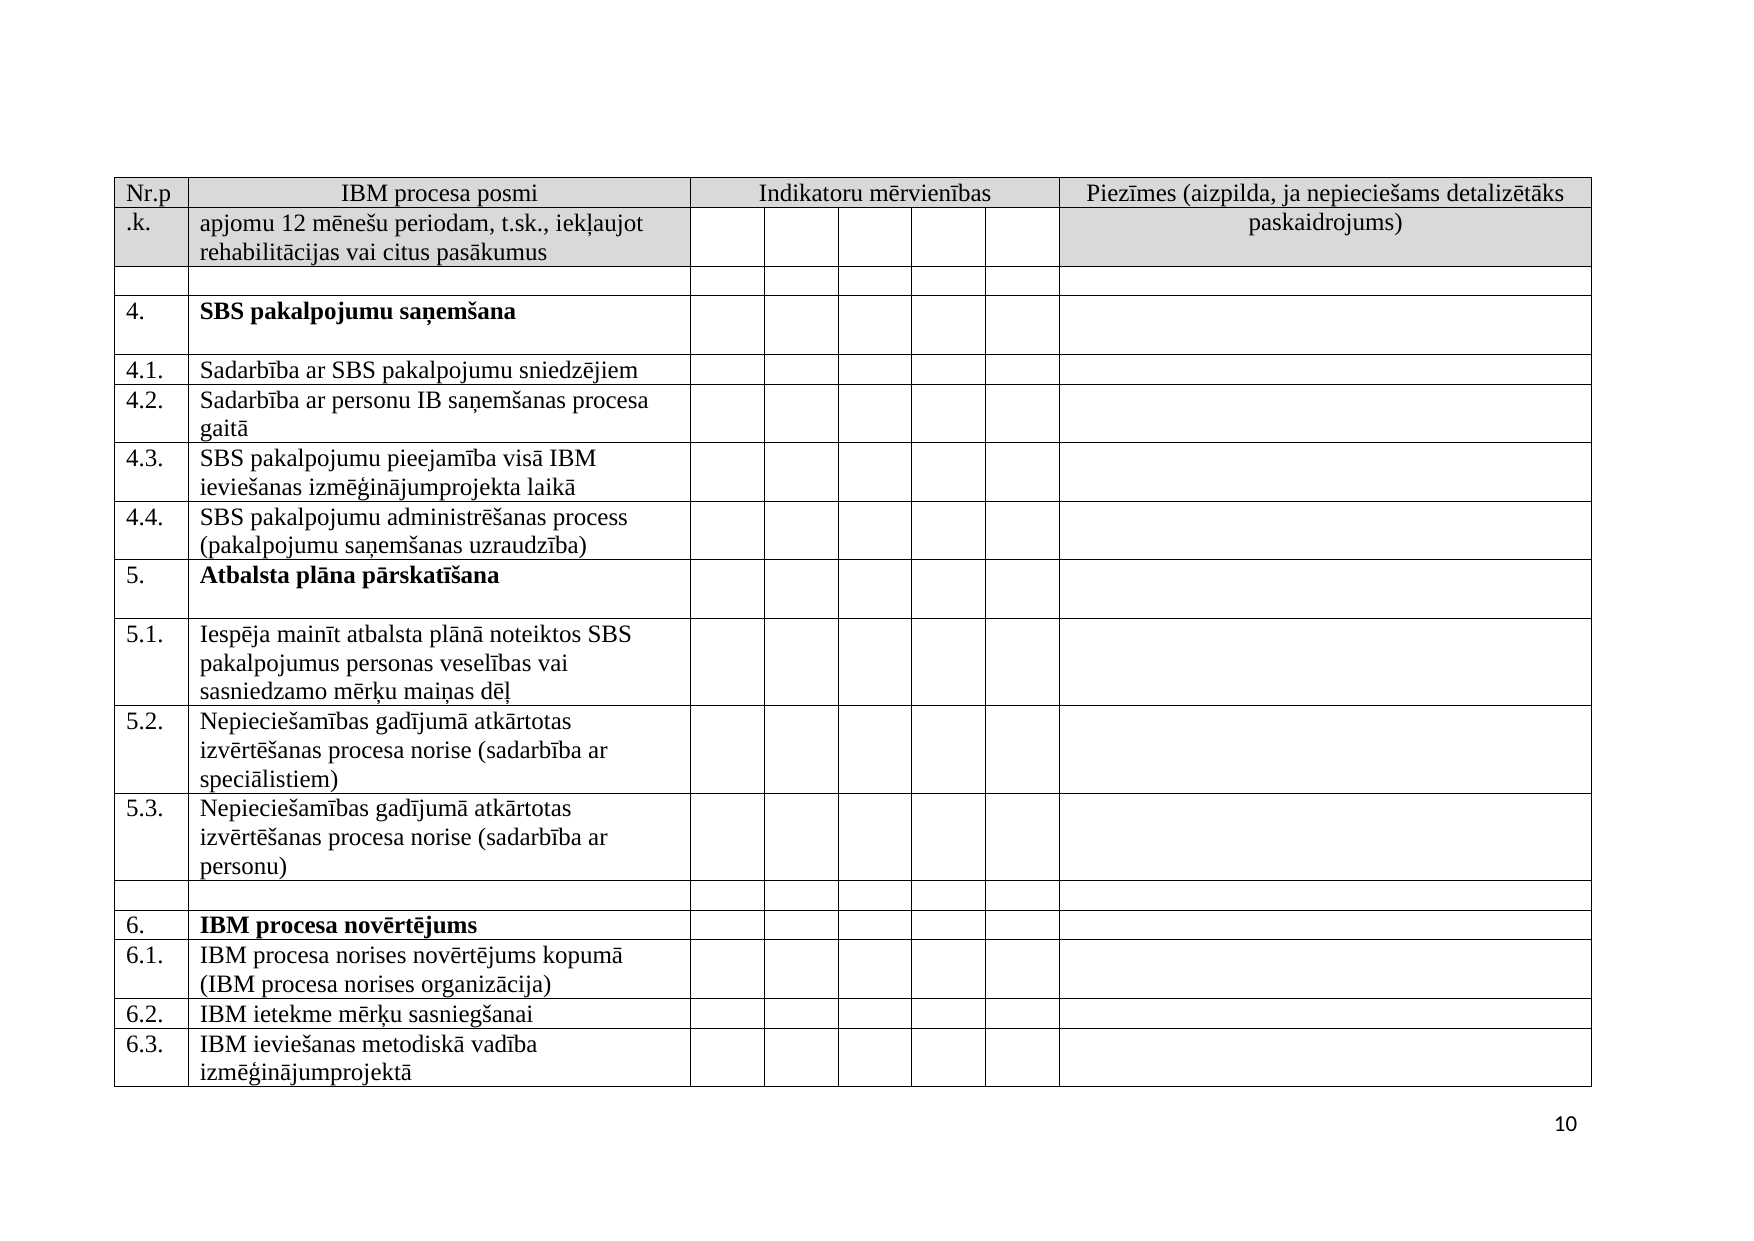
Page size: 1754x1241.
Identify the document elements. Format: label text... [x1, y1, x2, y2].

table_cell [839, 560, 911, 618]
table_cell [691, 911, 764, 939]
table_cell [912, 881, 985, 909]
table_cell [839, 794, 911, 880]
table_header IBM procesa posmi [189, 178, 690, 207]
table_cell [912, 706, 985, 792]
table_cell SBS pakalpojumu saņemšana [189, 296, 690, 354]
table_cell [765, 443, 838, 501]
table_cell [912, 619, 985, 705]
table_cell 4.2. [115, 385, 188, 442]
table_cell SBS pakalpojumu administrēšanas process (pakalpojumu saņemšanas uzraudzība) [189, 502, 690, 559]
table_cell [765, 940, 838, 998]
table_header Nr.p.k. [115, 178, 188, 207]
table_cell [839, 502, 911, 559]
table_cell [691, 1029, 764, 1086]
table_cell 5. [115, 560, 188, 618]
table_cell Nepieciešamības gadījumā atkārtotas izvērtēšanas procesa norise (sadarbība ar personu) [189, 794, 690, 880]
table_cell [986, 911, 1059, 939]
table_cell Sadarbība ar SBS pakalpojumu sniedzējiem [189, 355, 690, 384]
table_cell [986, 999, 1059, 1028]
table_cell [839, 940, 911, 998]
table_cell [986, 881, 1059, 909]
table_cell [765, 208, 838, 266]
table_cell [691, 355, 764, 384]
table_cell [765, 911, 838, 939]
table_cell 4.4. [115, 502, 188, 559]
table_cell [912, 443, 985, 501]
table_cell [115, 881, 188, 909]
table_header Piezīmes (aizpilda, ja nepieciešams detalizētāks paskaidrojums) [1060, 178, 1591, 207]
table_cell [839, 911, 911, 939]
table_cell 4.1. [115, 355, 188, 384]
table_cell apjomu 12 mēnešu periodam, t.sk., iekļaujot rehabilitācijas vai citus pasākumus [189, 208, 690, 266]
table_cell IBM procesa novērtējums [189, 911, 690, 939]
table_cell [1060, 911, 1591, 939]
table_cell [1060, 881, 1591, 909]
table_cell [912, 296, 985, 354]
table_cell [691, 296, 764, 354]
table_cell [691, 560, 764, 618]
table_cell [912, 385, 985, 442]
table_cell [912, 267, 985, 295]
table_cell [839, 443, 911, 501]
table_cell 4.3. [115, 443, 188, 501]
table_cell [1060, 999, 1591, 1028]
table_cell [765, 267, 838, 295]
table_cell [839, 619, 911, 705]
table_cell Atbalsta plāna pārskatīšana [189, 560, 690, 618]
table_cell [839, 706, 911, 792]
table_cell [765, 502, 838, 559]
table_cell Nepieciešamības gadījumā atkārtotas izvērtēšanas procesa norise (sadarbība ar speciālistiem) [189, 706, 690, 792]
table_cell IBM procesa norises novērtējums kopumā (IBM procesa norises organizācija) [189, 940, 690, 998]
table_cell [1060, 1029, 1591, 1086]
table_cell [839, 208, 911, 266]
table_cell IBM ietekme mērķu sasniegšanai [189, 999, 690, 1028]
table_cell [765, 385, 838, 442]
table_cell [691, 999, 764, 1028]
table_cell 6.3. [115, 1029, 188, 1086]
table_cell [765, 619, 838, 705]
table_cell [1060, 208, 1591, 266]
table_cell [912, 502, 985, 559]
table_cell [986, 794, 1059, 880]
table_cell [986, 443, 1059, 501]
table_cell IBM ieviešanas metodiskā vadība izmēģinājumprojektā [189, 1029, 690, 1086]
table_cell 6. [115, 911, 188, 939]
table_cell [765, 881, 838, 909]
table_cell 6.2. [115, 999, 188, 1028]
table_cell [765, 999, 838, 1028]
table_cell [912, 208, 985, 266]
table_cell [839, 385, 911, 442]
table_cell [691, 267, 764, 295]
table_cell [691, 619, 764, 705]
table_cell [839, 296, 911, 354]
table_cell [986, 355, 1059, 384]
table_cell [691, 502, 764, 559]
table_cell [691, 443, 764, 501]
table_cell [912, 911, 985, 939]
table_cell 4. [115, 296, 188, 354]
table_cell [691, 881, 764, 909]
table_cell [986, 296, 1059, 354]
table_cell [691, 940, 764, 998]
table_cell [691, 794, 764, 880]
table_cell [1060, 794, 1591, 880]
table_cell [986, 502, 1059, 559]
table_cell [986, 385, 1059, 442]
table_cell [912, 794, 985, 880]
table_cell 5.1. [115, 619, 188, 705]
table_cell [1060, 355, 1591, 384]
table_cell Sadarbība ar personu IB saņemšanas procesa gaitā [189, 385, 690, 442]
table_cell [765, 355, 838, 384]
table_cell Iespēja mainīt atbalsta plānā noteiktos SBS pakalpojumus personas veselības vai sasniedzamo mērķu maiņas dēļ [189, 619, 690, 705]
table_cell [912, 355, 985, 384]
table_cell 3.6. [115, 208, 188, 266]
table_cell [986, 208, 1059, 266]
table_cell [1060, 706, 1591, 792]
table_cell [986, 619, 1059, 705]
table_cell [765, 296, 838, 354]
table_cell [912, 1029, 985, 1086]
table_cell [1060, 385, 1591, 442]
table_cell [912, 940, 985, 998]
table_cell [839, 267, 911, 295]
table_cell [189, 267, 690, 295]
table_cell 5.2. [115, 706, 188, 792]
table_cell [765, 560, 838, 618]
table_cell [986, 940, 1059, 998]
table_cell [189, 881, 690, 909]
table_cell [691, 385, 764, 442]
table_cell [986, 706, 1059, 792]
table_cell [1060, 267, 1591, 295]
table_cell [986, 267, 1059, 295]
table_cell [691, 208, 764, 266]
table_cell [1060, 940, 1591, 998]
table_cell [912, 560, 985, 618]
table_cell [839, 355, 911, 384]
table_cell [691, 706, 764, 792]
table_cell SBS pakalpojumu pieejamība visā IBM ieviešanas izmēģinājumprojekta laikā [189, 443, 690, 501]
table_cell [1060, 619, 1591, 705]
table_cell [115, 267, 188, 295]
table_cell [839, 1029, 911, 1086]
table_cell [765, 706, 838, 792]
table_cell [765, 1029, 838, 1086]
table_header Indikatoru mērvienības [691, 178, 1059, 207]
table_cell 5.3. [115, 794, 188, 880]
table_cell [839, 881, 911, 909]
table_cell [839, 999, 911, 1028]
table_cell [1060, 502, 1591, 559]
table_cell [1060, 296, 1591, 354]
table_cell [986, 560, 1059, 618]
table_cell [1060, 560, 1591, 618]
table_cell 6.1. [115, 940, 188, 998]
table_cell [1060, 443, 1591, 501]
table_cell [986, 1029, 1059, 1086]
table_cell [765, 794, 838, 880]
table_cell [912, 999, 985, 1028]
